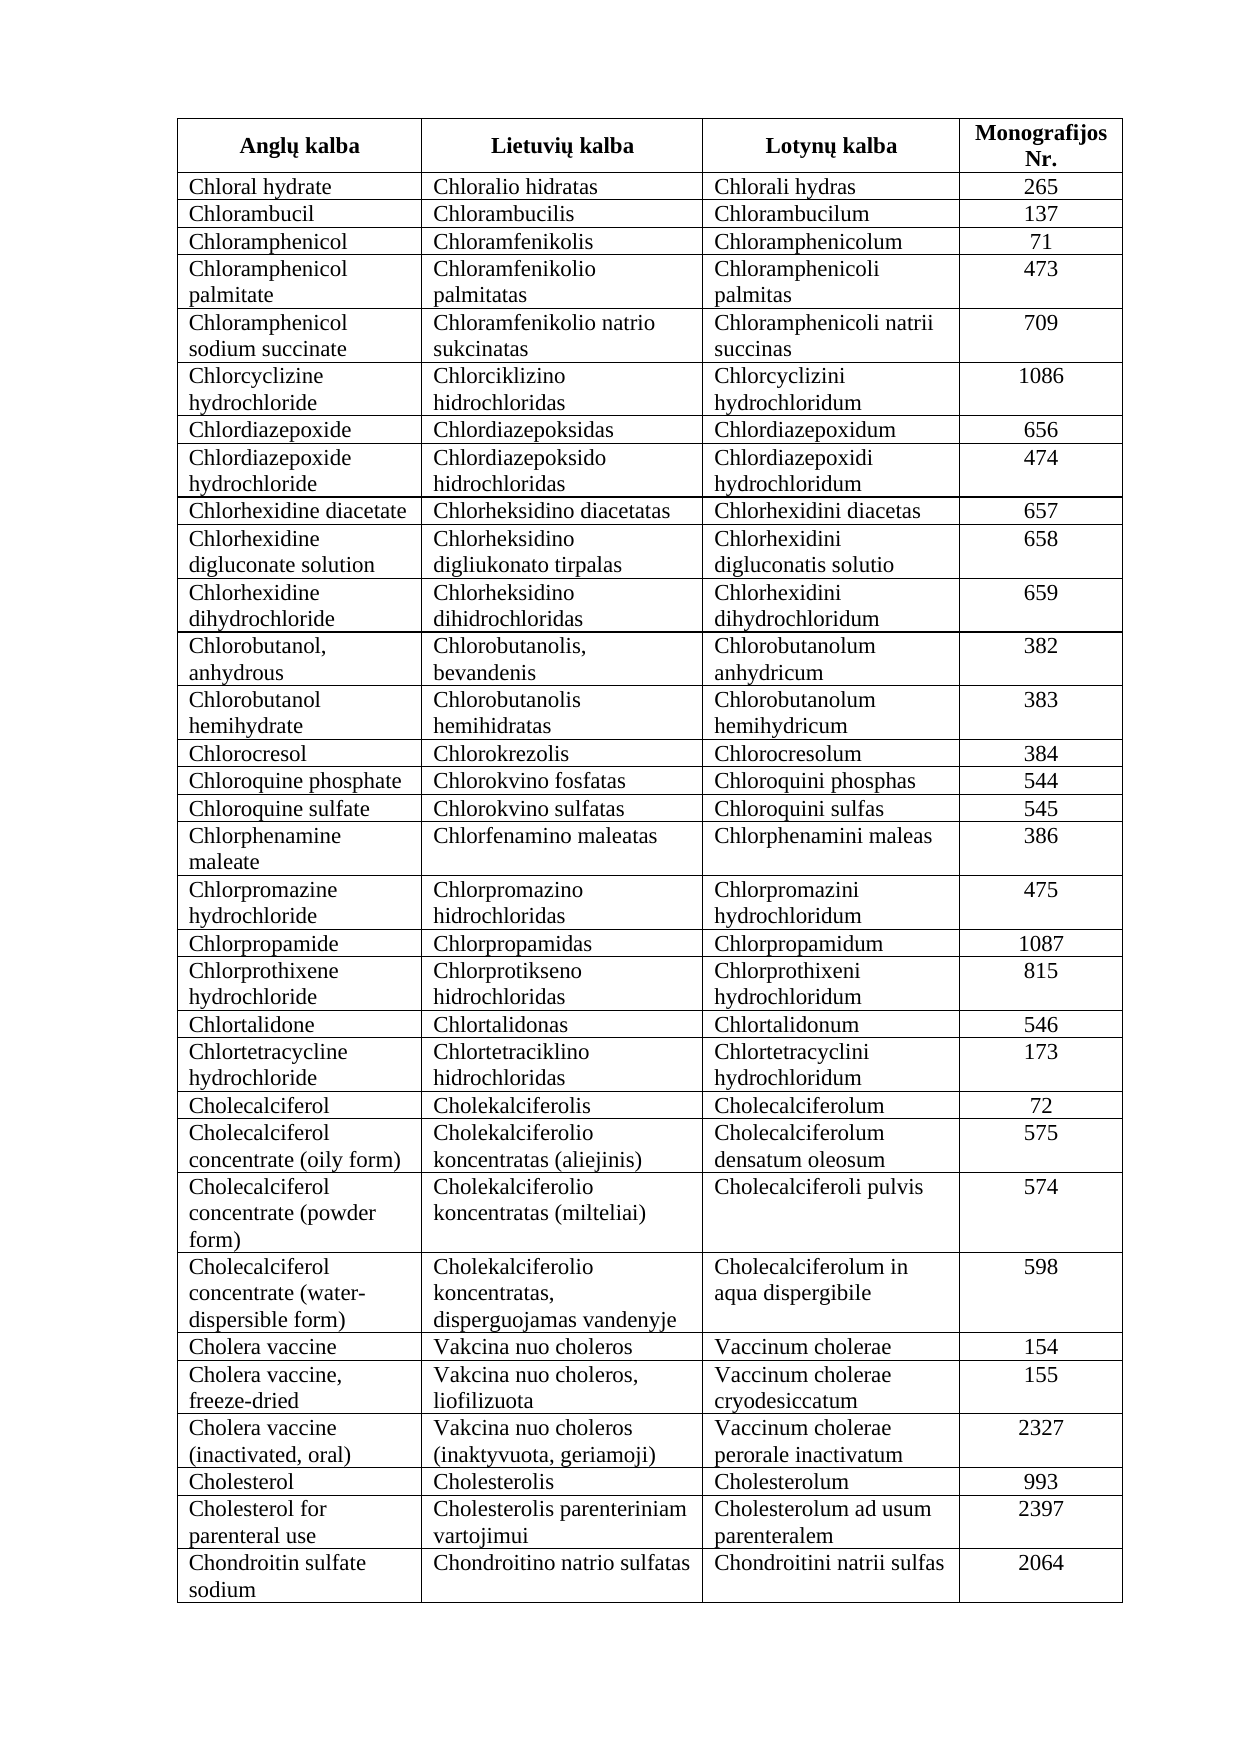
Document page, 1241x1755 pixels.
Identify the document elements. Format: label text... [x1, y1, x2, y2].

table_cell Chlordiazepoxidum [703, 416, 959, 443]
table_cell Chlorpropamidum [703, 930, 959, 956]
table_cell 173 [960, 1038, 1122, 1091]
table_cell Chlorokrezolis [422, 740, 702, 766]
table_cell Chlorcyclizine hydrochloride [178, 363, 421, 415]
table_cell Cholecalciferol [178, 1092, 421, 1118]
table_cell Chlorpropamide [178, 930, 421, 956]
table_cell Chlorprothixeni hydrochloridum [703, 957, 959, 1010]
table_cell Chloramfenikolis [422, 228, 702, 254]
table_cell Chlorambucilum [703, 200, 959, 227]
table_cell Chlordiazepoksido hidrochloridas [422, 444, 702, 496]
table_cell Chlorocresolum [703, 740, 959, 766]
table_cell Chlorhexidini diacetas [703, 498, 959, 524]
table_cell Chlorhexidini digluconatis solutio [703, 525, 959, 578]
table_cell Chondroitino natrio sulfatas [422, 1549, 702, 1602]
table_cell Chlortalidone [178, 1011, 421, 1037]
table_cell 1086 [960, 363, 1122, 415]
table_cell 546 [960, 1011, 1122, 1037]
table_cell 598 [960, 1253, 1122, 1332]
table_cell Cholesterolum ad usum parenteralem [703, 1496, 959, 1548]
table_cell Chlorobutanolis, bevandenis [422, 633, 702, 685]
table_cell Cholecalciferol concentrate (oily form) [178, 1119, 421, 1172]
table_cell 137 [960, 200, 1122, 227]
table_cell Chloroquine phosphate [178, 767, 421, 794]
table_cell Chlorcyclizini hydrochloridum [703, 363, 959, 415]
table_cell Vakcina nuo choleros, liofilizuota [422, 1361, 702, 1413]
table_cell Chloramfenikolio palmitatas [422, 255, 702, 308]
table_cell Cholera vaccine (inactivated, oral) [178, 1414, 421, 1467]
table_cell Chlorobutanolis hemihidratas [422, 686, 702, 739]
table_cell 656 [960, 416, 1122, 443]
table_cell Chloramphenicoli palmitas [703, 255, 959, 308]
table_cell 544 [960, 767, 1122, 794]
table_cell Cholekalciferolio koncentratas (milteliai) [422, 1173, 702, 1252]
table_cell Cholesterolum [703, 1468, 959, 1494]
table_cell 475 [960, 876, 1122, 928]
table_cell Chlorprothixene hydrochloride [178, 957, 421, 1010]
table_cell 709 [960, 309, 1122, 362]
table_cell 993 [960, 1468, 1122, 1494]
table_cell 386 [960, 822, 1122, 875]
table_cell Chlorhexidine diacetate [178, 498, 421, 524]
table_cell Chloral hydrate [178, 173, 421, 199]
table_cell 659 [960, 579, 1122, 631]
table_cell Cholekalciferolis [422, 1092, 702, 1118]
table_cell Chloroquini phosphas [703, 767, 959, 794]
table_cell Chlorobutanol hemihydrate [178, 686, 421, 739]
table_cell Vaccinum cholerae perorale inactivatum [703, 1414, 959, 1467]
table_cell 574 [960, 1173, 1122, 1252]
table_cell Chlordiazepoksidas [422, 416, 702, 443]
table_cell Chloramphenicoli natrii succinas [703, 309, 959, 362]
table_header Monografijos Nr. [960, 119, 1122, 172]
table_cell Chloroquine sulfate [178, 795, 421, 821]
table_cell Chlorpropamidas [422, 930, 702, 956]
table_cell 575 [960, 1119, 1122, 1172]
table_cell 545 [960, 795, 1122, 821]
table_cell Chlorpromazini hydrochloridum [703, 876, 959, 928]
table_cell Cholera vaccine [178, 1333, 421, 1359]
table_cell 474 [960, 444, 1122, 496]
table_cell Chlortalidonum [703, 1011, 959, 1037]
table_cell Chloramfenikolio natrio sukcinatas [422, 309, 702, 362]
table_cell Chlorphenamine maleate [178, 822, 421, 875]
table_cell Chlorciklizino hidrochloridas [422, 363, 702, 415]
table_cell Chlorobutanolum hemihydricum [703, 686, 959, 739]
table_cell Chlordiazepoxidi hydrochloridum [703, 444, 959, 496]
table_cell Chloramphenicol palmitate [178, 255, 421, 308]
table_cell Vaccinum cholerae [703, 1333, 959, 1359]
table_cell Vakcina nuo choleros (inaktyvuota, geriamoji) [422, 1414, 702, 1467]
table_cell Chlorhexidine dihydrochloride [178, 579, 421, 631]
table_cell Cholecalciferolum [703, 1092, 959, 1118]
table_cell Vakcina nuo choleros [422, 1333, 702, 1359]
table_cell Chondroitin sulfate sodium [178, 1549, 421, 1602]
table_cell Chlorocresol [178, 740, 421, 766]
table_cell 815 [960, 957, 1122, 1010]
table_cell Chlorheksidino dihidrochloridas [422, 579, 702, 631]
table_cell Vaccinum cholerae cryodesiccatum [703, 1361, 959, 1413]
table_cell Chlortetracycline hydrochloride [178, 1038, 421, 1091]
table_cell Cholecalciferol concentrate (water-dispersible form) [178, 1253, 421, 1332]
table_cell Chlorpromazine hydrochloride [178, 876, 421, 928]
table_cell Chlordiazepoxide [178, 416, 421, 443]
table_cell 658 [960, 525, 1122, 578]
table_cell Chlorheksidino diacetatas [422, 498, 702, 524]
table_cell Cholecalciferolum in aqua dispergibile [703, 1253, 959, 1332]
table_cell Cholekalciferolio koncentratas, disperguojamas vandenyje [422, 1253, 702, 1332]
table_cell Cholecalciferolum densatum oleosum [703, 1119, 959, 1172]
table_cell 2064 [960, 1549, 1122, 1602]
table_cell Cholecalciferol concentrate (powder form) [178, 1173, 421, 1252]
table_cell 2397 [960, 1496, 1122, 1548]
table_cell Chlorambucilis [422, 200, 702, 227]
table_cell Cholesterol [178, 1468, 421, 1494]
table_cell 71 [960, 228, 1122, 254]
table_cell Cholesterolis parenteriniam vartojimui [422, 1496, 702, 1548]
table_cell 155 [960, 1361, 1122, 1413]
table_cell Chloramphenicolum [703, 228, 959, 254]
table_cell 72 [960, 1092, 1122, 1118]
table_cell Chlorali hydras [703, 173, 959, 199]
table_cell 384 [960, 740, 1122, 766]
table_cell 473 [960, 255, 1122, 308]
table_header Lotynų kalba [703, 119, 959, 172]
table_cell Cholesterolis [422, 1468, 702, 1494]
table_cell 383 [960, 686, 1122, 739]
table_cell Chlorokvino fosfatas [422, 767, 702, 794]
table_cell Chloramphenicol [178, 228, 421, 254]
table_cell Chlorpromazino hidrochloridas [422, 876, 702, 928]
table_header Lietuvių kalba [422, 119, 702, 172]
table_cell Cholera vaccine, freeze-dried [178, 1361, 421, 1413]
table_cell Chlortalidonas [422, 1011, 702, 1037]
table_cell Chlorphenamini maleas [703, 822, 959, 875]
table_header Anglų kalba [178, 119, 421, 172]
table_cell Cholekalciferolio koncentratas (aliejinis) [422, 1119, 702, 1172]
table_cell Chlorhexidine digluconate solution [178, 525, 421, 578]
table_cell Chlorprotikseno hidrochloridas [422, 957, 702, 1010]
table_cell 265 [960, 173, 1122, 199]
table_cell Chlorambucil [178, 200, 421, 227]
table_cell Chlorheksidino digliukonato tirpalas [422, 525, 702, 578]
table_cell Cholesterol for parenteral use [178, 1496, 421, 1548]
table_cell Chloramphenicol sodium succinate [178, 309, 421, 362]
table_cell Chlorfenamino maleatas [422, 822, 702, 875]
table_cell Chlorobutanolum anhydricum [703, 633, 959, 685]
table_cell Chlortetraciklino hidrochloridas [422, 1038, 702, 1091]
table_cell Chloralio hidratas [422, 173, 702, 199]
table_cell 657 [960, 498, 1122, 524]
table_cell 1087 [960, 930, 1122, 956]
table_cell 2327 [960, 1414, 1122, 1467]
table_cell 382 [960, 633, 1122, 685]
table_cell Chlorobutanol, anhydrous [178, 633, 421, 685]
table_cell Chlorhexidini dihydrochloridum [703, 579, 959, 631]
table_cell 154 [960, 1333, 1122, 1359]
table_cell Chlordiazepoxide hydrochloride [178, 444, 421, 496]
table_cell Cholecalciferoli pulvis [703, 1173, 959, 1252]
table_cell Chloroquini sulfas [703, 795, 959, 821]
table_cell Chondroitini natrii sulfas [703, 1549, 959, 1602]
table_cell Chlortetracyclini hydrochloridum [703, 1038, 959, 1091]
table_cell Chlorokvino sulfatas [422, 795, 702, 821]
